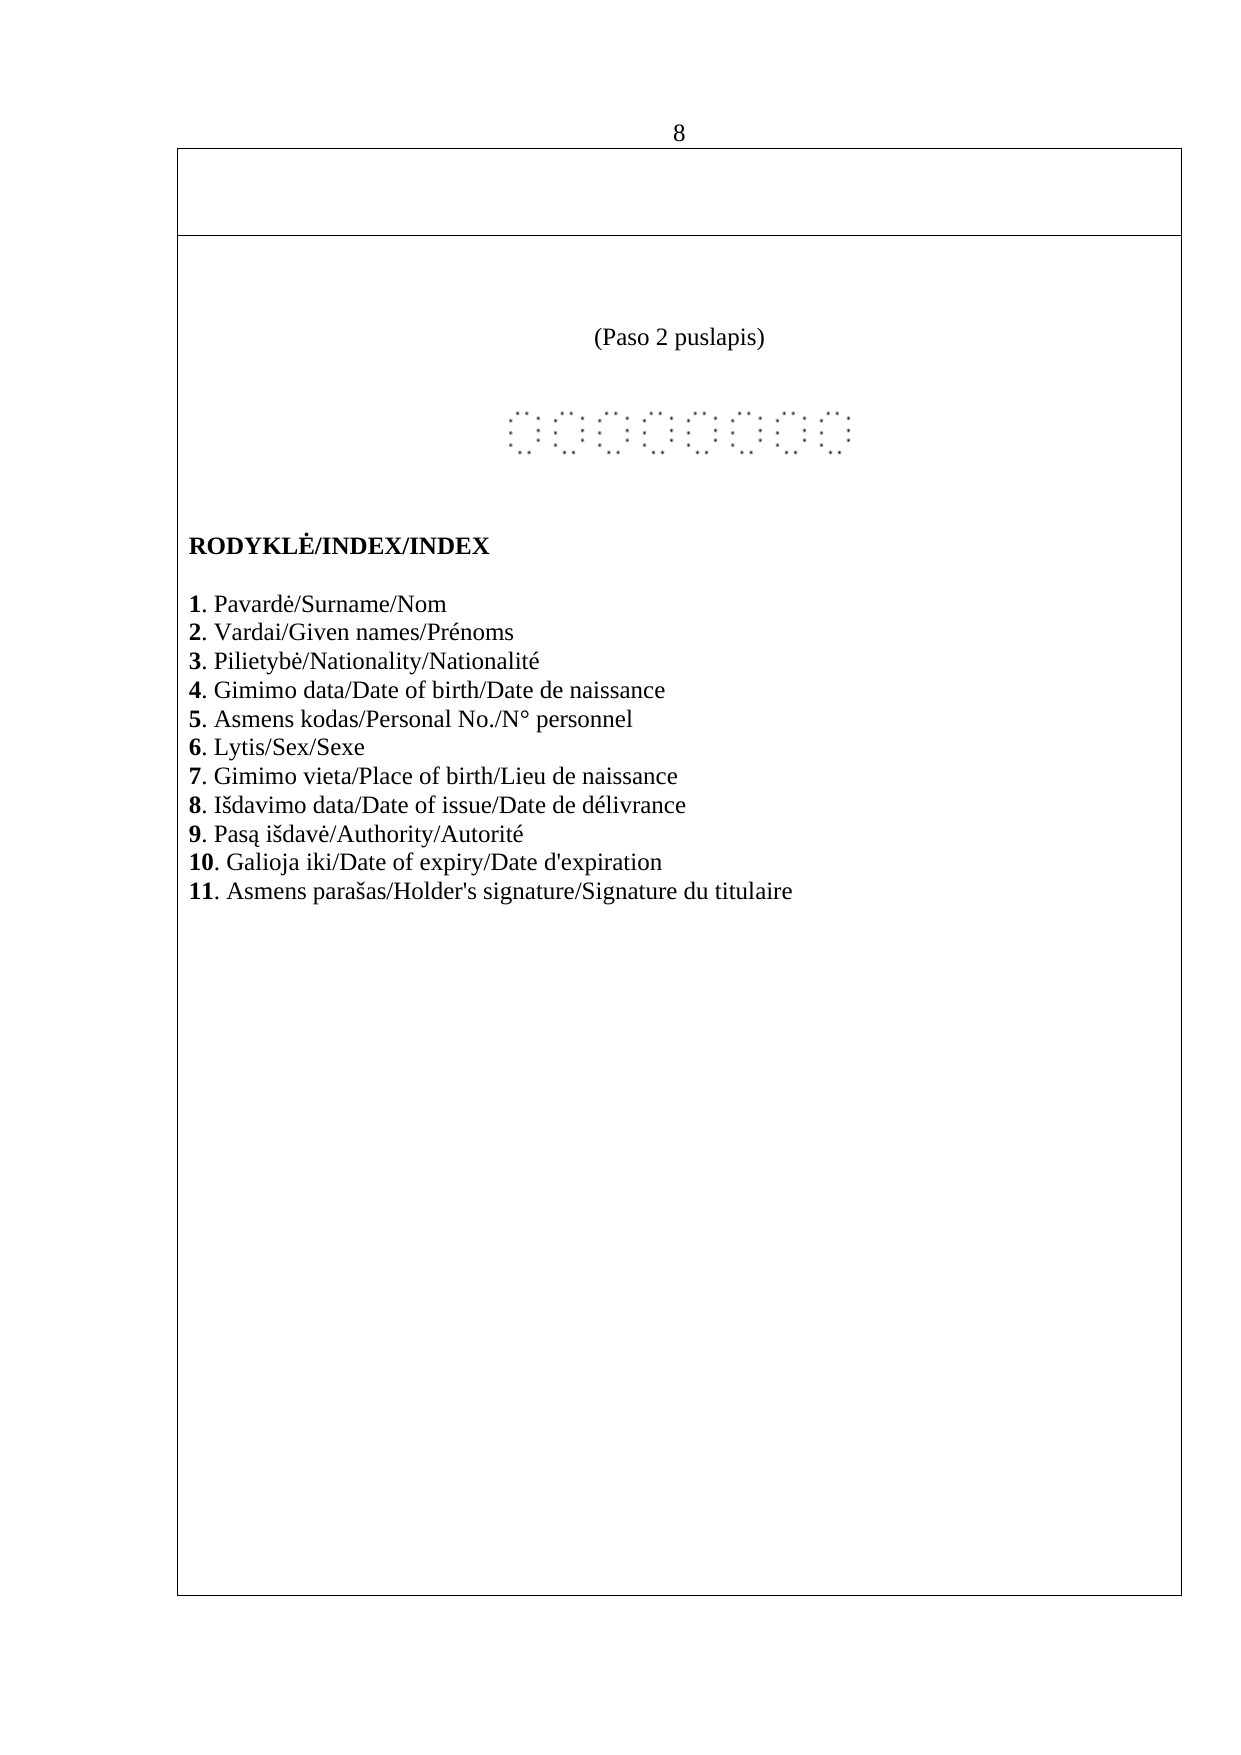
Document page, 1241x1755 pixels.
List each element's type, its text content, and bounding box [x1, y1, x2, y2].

table_header [178, 149, 1181, 235]
table_cell (Paso 2 puslapis) RODYKLĖ/INDEX/INDEX 1. Pavardė/Surname/Nom 2. Vardai/Given names/Prénoms 3. Pilietybė/Nationality/Nationalité 4. Gimimo data/Date of birth/Date de naissance 5. Asmens kodas/Personal No./N° personnel 6. Lytis/Sex/Sexe 7. Gimimo vieta/Place of birth/Lieu de naissance 8. Išdavimo data/Date of issue/Date de délivrance 9. Pasą išdavė/Authority/Autorité 10. Galioja iki/Date of expiry/Date d'expiration 11. Asmens parašas/Holder's signature/Signature du titulaire [178, 236, 1181, 1595]
